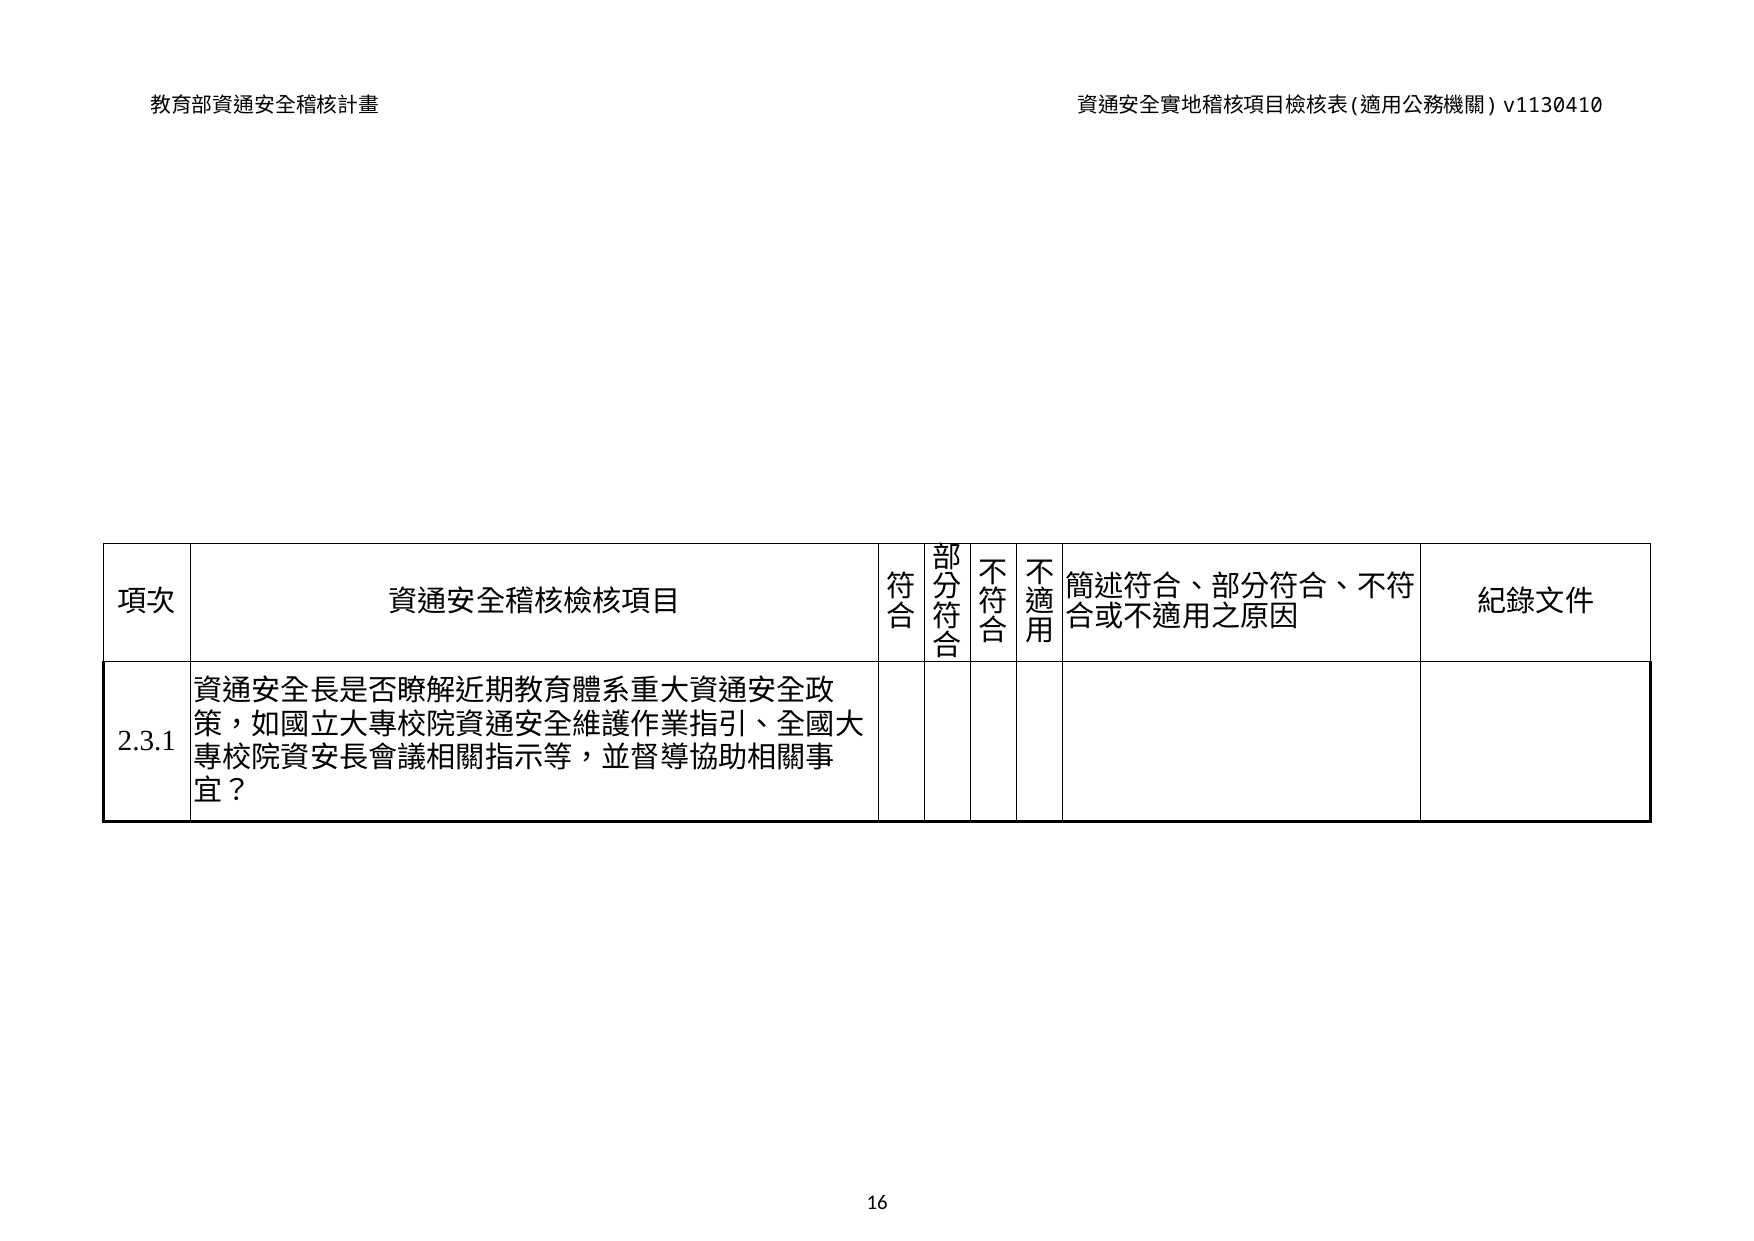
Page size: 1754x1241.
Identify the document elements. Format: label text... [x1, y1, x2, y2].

table_cell [971, 662, 1016, 819]
table_header 不適用 [1017, 544, 1062, 661]
table_cell 資通安全長是否瞭解近期教育體系重大資通安全政策，如國立大專校院資通安全維護作業指引、全國大專校院資安長會議相關指示等，並督導協助相關事宜？ [191, 662, 878, 819]
table_cell [879, 662, 924, 819]
table_header 簡述符合、部分符合、不符合或不適用之原因 [1063, 544, 1420, 661]
table_cell [925, 662, 970, 819]
table_cell [1017, 662, 1062, 819]
table_header 符合 [879, 544, 924, 661]
table_header 項次 [104, 544, 190, 661]
table_header 部分符合 [925, 544, 970, 661]
table_cell 2.3.1 [105, 662, 190, 819]
table_cell [1063, 662, 1420, 819]
table_header 資通安全稽核檢核項目 [191, 544, 878, 661]
table_header 紀錄文件 [1421, 544, 1650, 661]
table_header 不符合 [971, 544, 1016, 661]
table_cell [1421, 662, 1649, 819]
